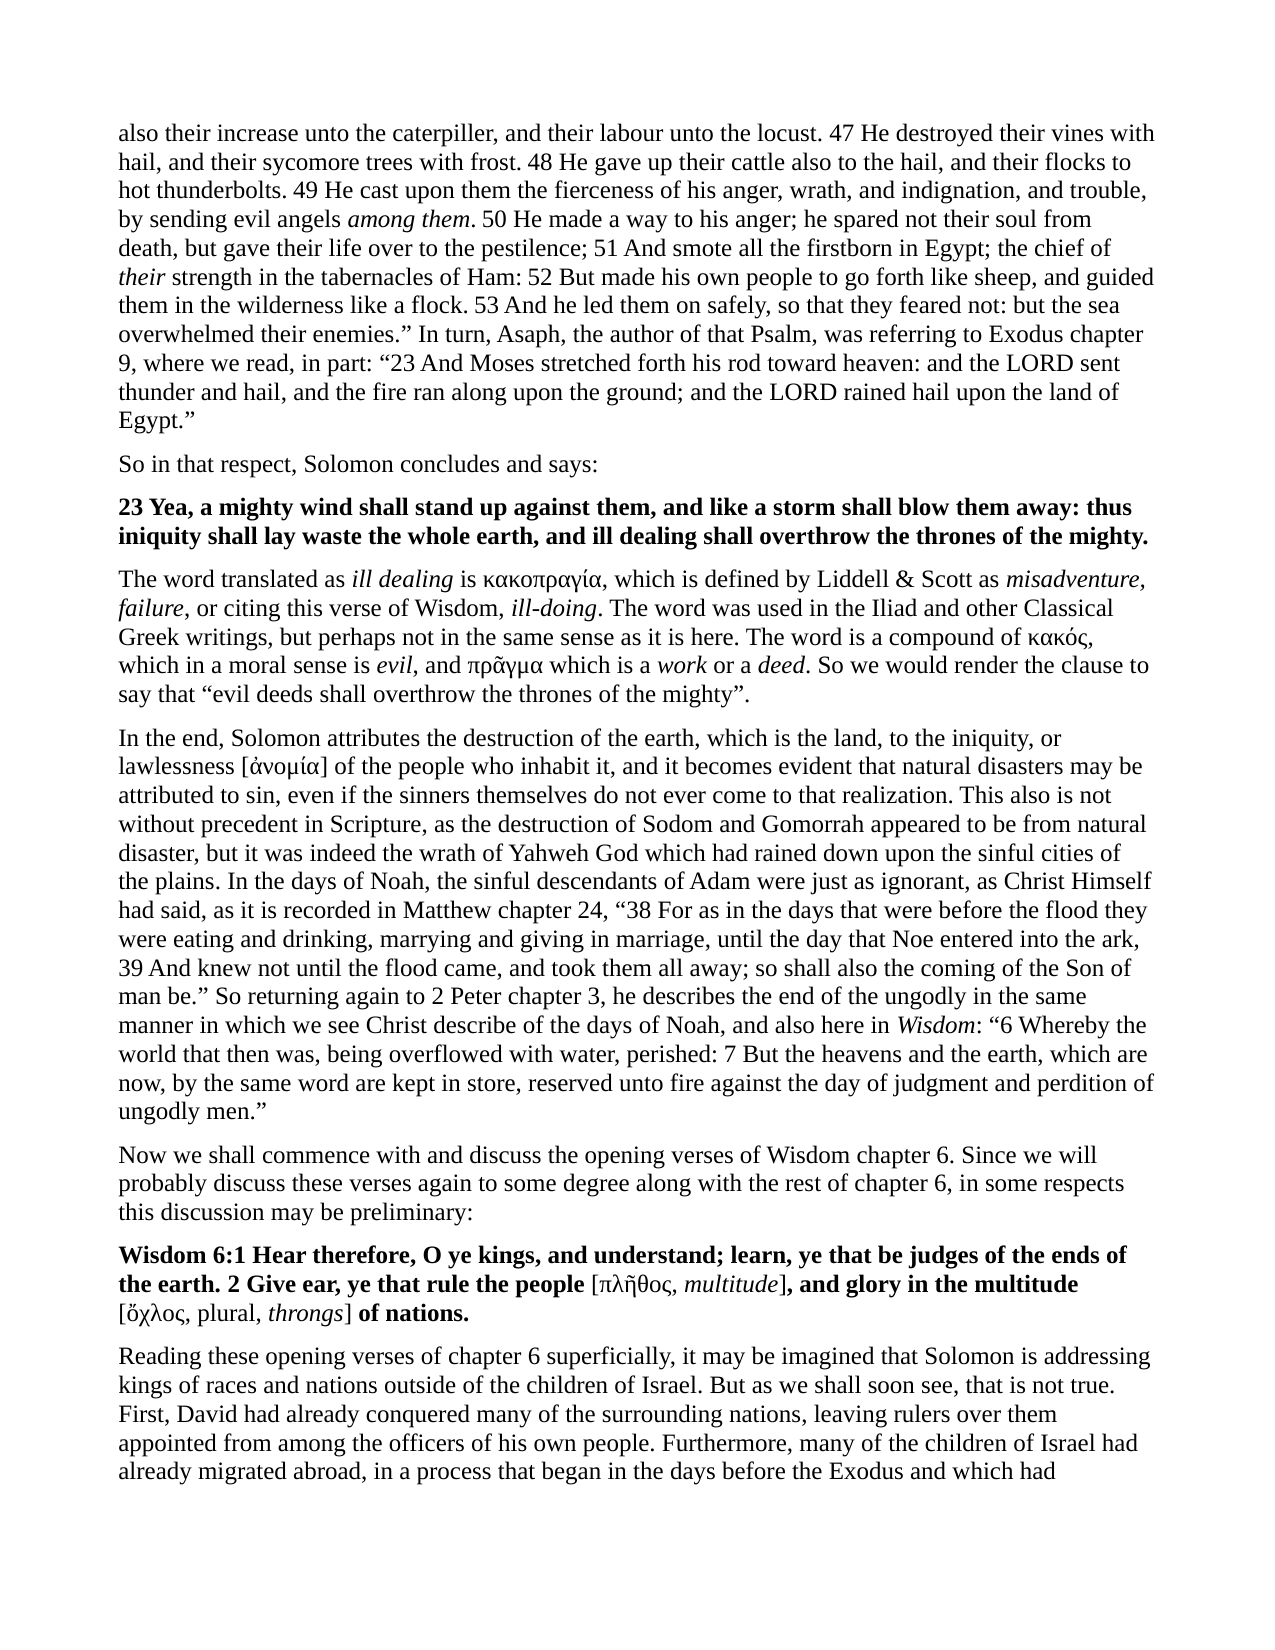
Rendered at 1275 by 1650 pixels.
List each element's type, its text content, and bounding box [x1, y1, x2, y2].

text Now we shall commence with and discuss the opening verses of Wisdom chapter 6. Since we will probably discuss these verses again to some degree along with the rest of chapter 6, in some respects this discussion may be preliminary: [118, 1140, 1157, 1226]
text Wisdom 6:1 Hear therefore, O ye kings, and understand; learn, ye that be judges of the ends of the earth. 2 Give ear, ye that rule the people [πλῆθος, multitude], and glory in the multitude [ὄχλος, plural, throngs] of nations. [118, 1241, 1157, 1327]
text 23 Yea, a mighty wind shall stand up against them, and like a storm shall blow them away: thus iniquity shall lay waste the whole earth, and ill dealing shall overthrow the thrones of the mighty. [118, 492, 1157, 550]
text also their increase unto the caterpiller, and their labour unto the locust. 47 He destroyed their vines with hail, and their sycomore trees with frost. 48 He gave up their cattle also to the hail, and their flocks to hot thunderbolts. 49 He cast upon them the fierceness of his anger, wrath, and indignation, and trouble, by sending evil angels among them. 50 He made a way to his anger; he spared not their soul from death, but gave their life over to the pestilence; 51 And smote all the firstborn in Egypt; the chief of their strength in the tabernacles of Ham: 52 But made his own people to go forth like sheep, and guided them in the wilderness like a flock. 53 And he led them on safely, so that they feared not: but the sea overwhelmed their enemies.” In turn, Asaph, the author of that Psalm, was referring to Exodus chapter 9, where we read, in part: “23 And Moses stretched forth his rod toward heaven: and the LORD sent thunder and hail, and the fire ran along upon the ground; and the LORD rained hail upon the land of Egypt.” [118, 118, 1157, 434]
text Reading these opening verses of chapter 6 superficially, it may be imagined that Solomon is addressing kings of races and nations outside of the children of Israel. But as we shall soon see, that is not true. First, David had already conquered many of the surrounding nations, leaving rulers over them appointed from among the officers of his own people. Furthermore, many of the children of Israel had already migrated abroad, in a process that began in the days before the Exodus and which had [118, 1341, 1157, 1485]
text So in that respect, Solomon concludes and says: [118, 449, 1157, 478]
text The word translated as ill dealing is κακοπραγία, which is defined by Liddell & Scott as misadventure, failure, or citing this verse of Wisdom, ill-doing. The word was used in the Iliad and other Classical Greek writings, but perhaps not in the same sense as it is here. The word is a compound of κακός, which in a moral sense is evil, and πρᾶγμα which is a work or a deed. So we would render the clause to say that “evil deeds shall overthrow the thrones of the mighty”. [118, 564, 1157, 708]
text In the end, Solomon attributes the destruction of the earth, which is the land, to the iniquity, or lawlessness [ἀνομία] of the people who inhabit it, and it becomes evident that natural disasters may be attributed to sin, even if the sinners themselves do not ever come to that realization. This also is not without precedent in Scripture, as the destruction of Sodom and Gomorrah appeared to be from natural disaster, but it was indeed the wrath of Yahweh God which had rained down upon the sinful cities of the plains. In the days of Noah, the sinful descendants of Adam were just as ignorant, as Christ Himself had said, as it is recorded in Matthew chapter 24, “38 For as in the days that were before the flood they were eating and drinking, marrying and giving in marriage, until the day that Noe entered into the ark, 39 And knew not until the flood came, and took them all away; so shall also the coming of the Son of man be.” So returning again to 2 Peter chapter 3, he describes the end of the ungodly in the same manner in which we see Christ describe of the days of Noah, and also here in Wisdom: “6 Whereby the world that then was, being overflowed with water, perished: 7 But the heavens and the earth, which are now, by the same word are kept in store, reserved unto fire against the day of judgment and perdition of ungodly men.” [118, 723, 1157, 1125]
